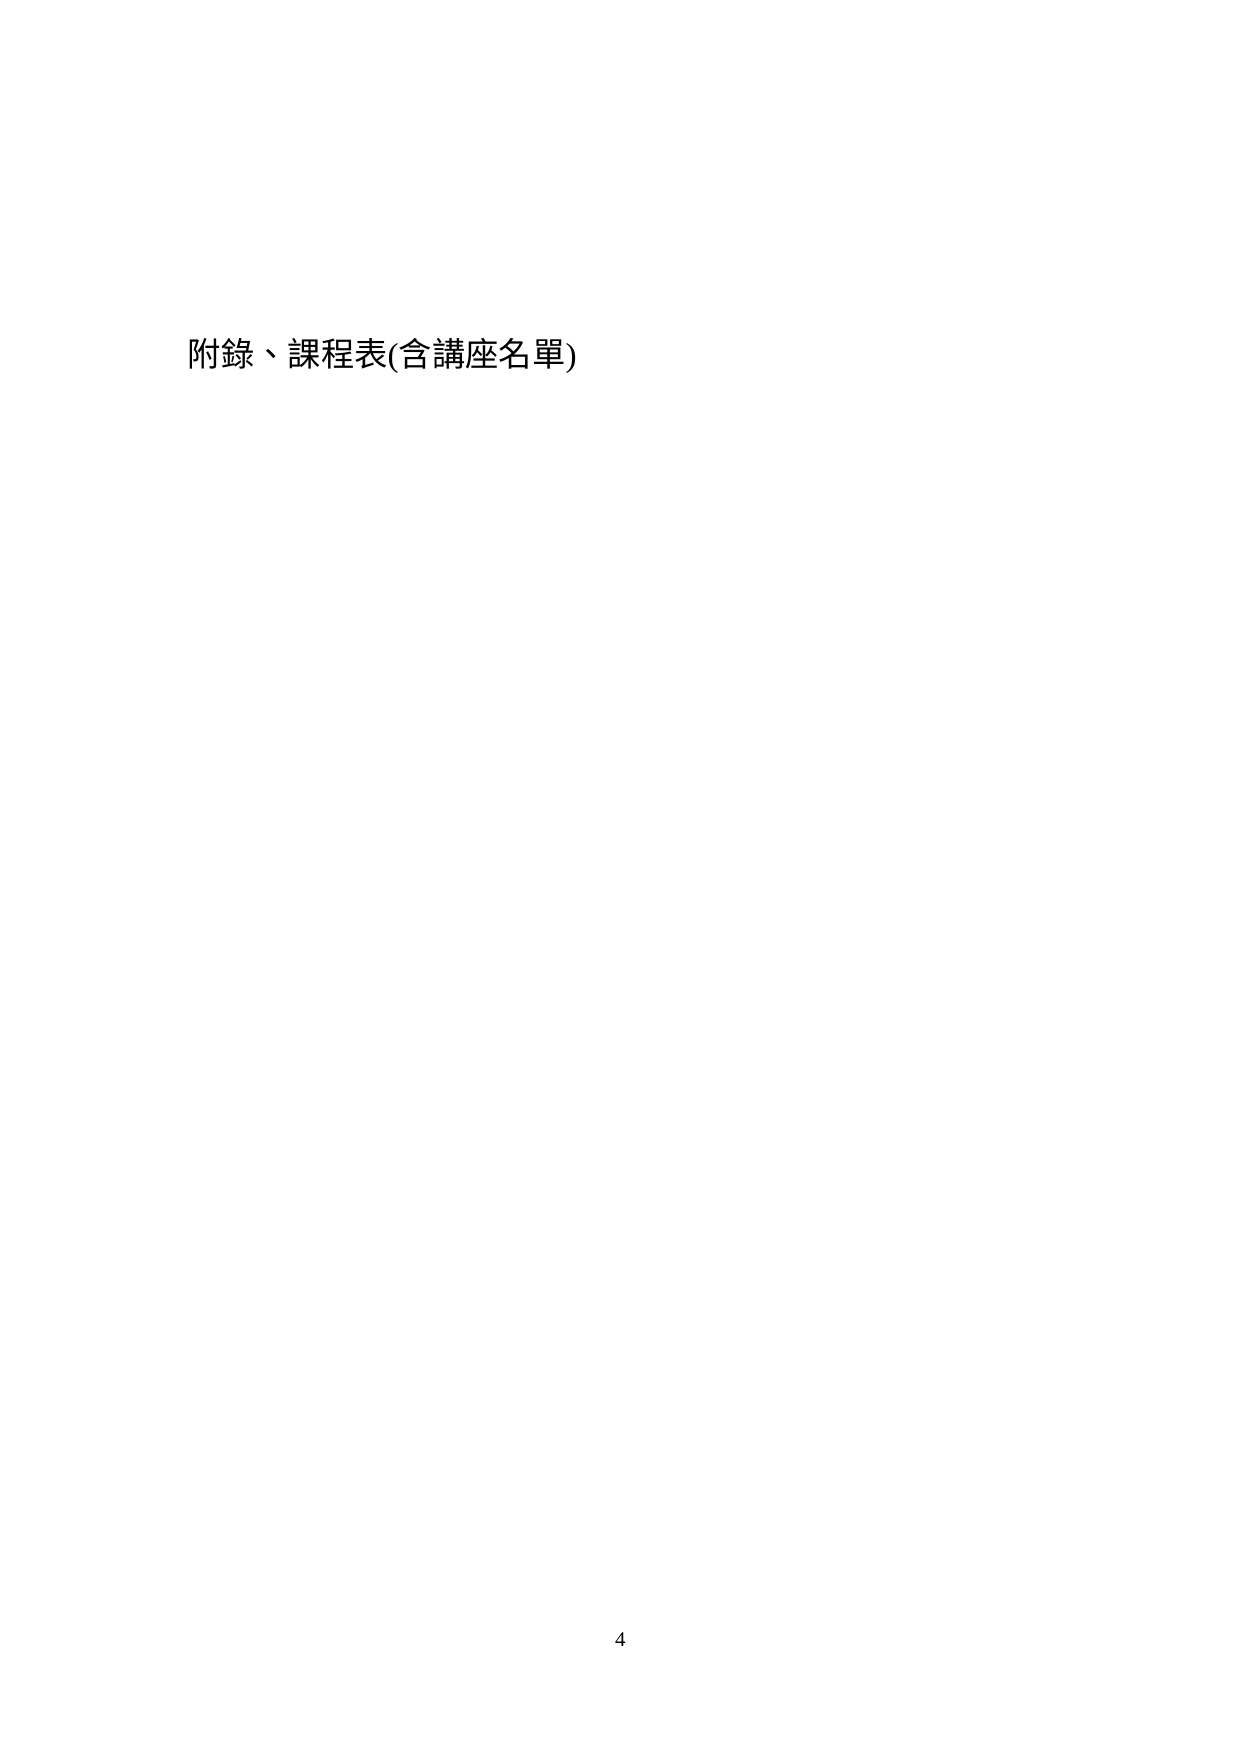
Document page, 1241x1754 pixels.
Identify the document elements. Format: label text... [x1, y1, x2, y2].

text 附錄、課程表(含講座名單) [187, 314, 1053, 389]
